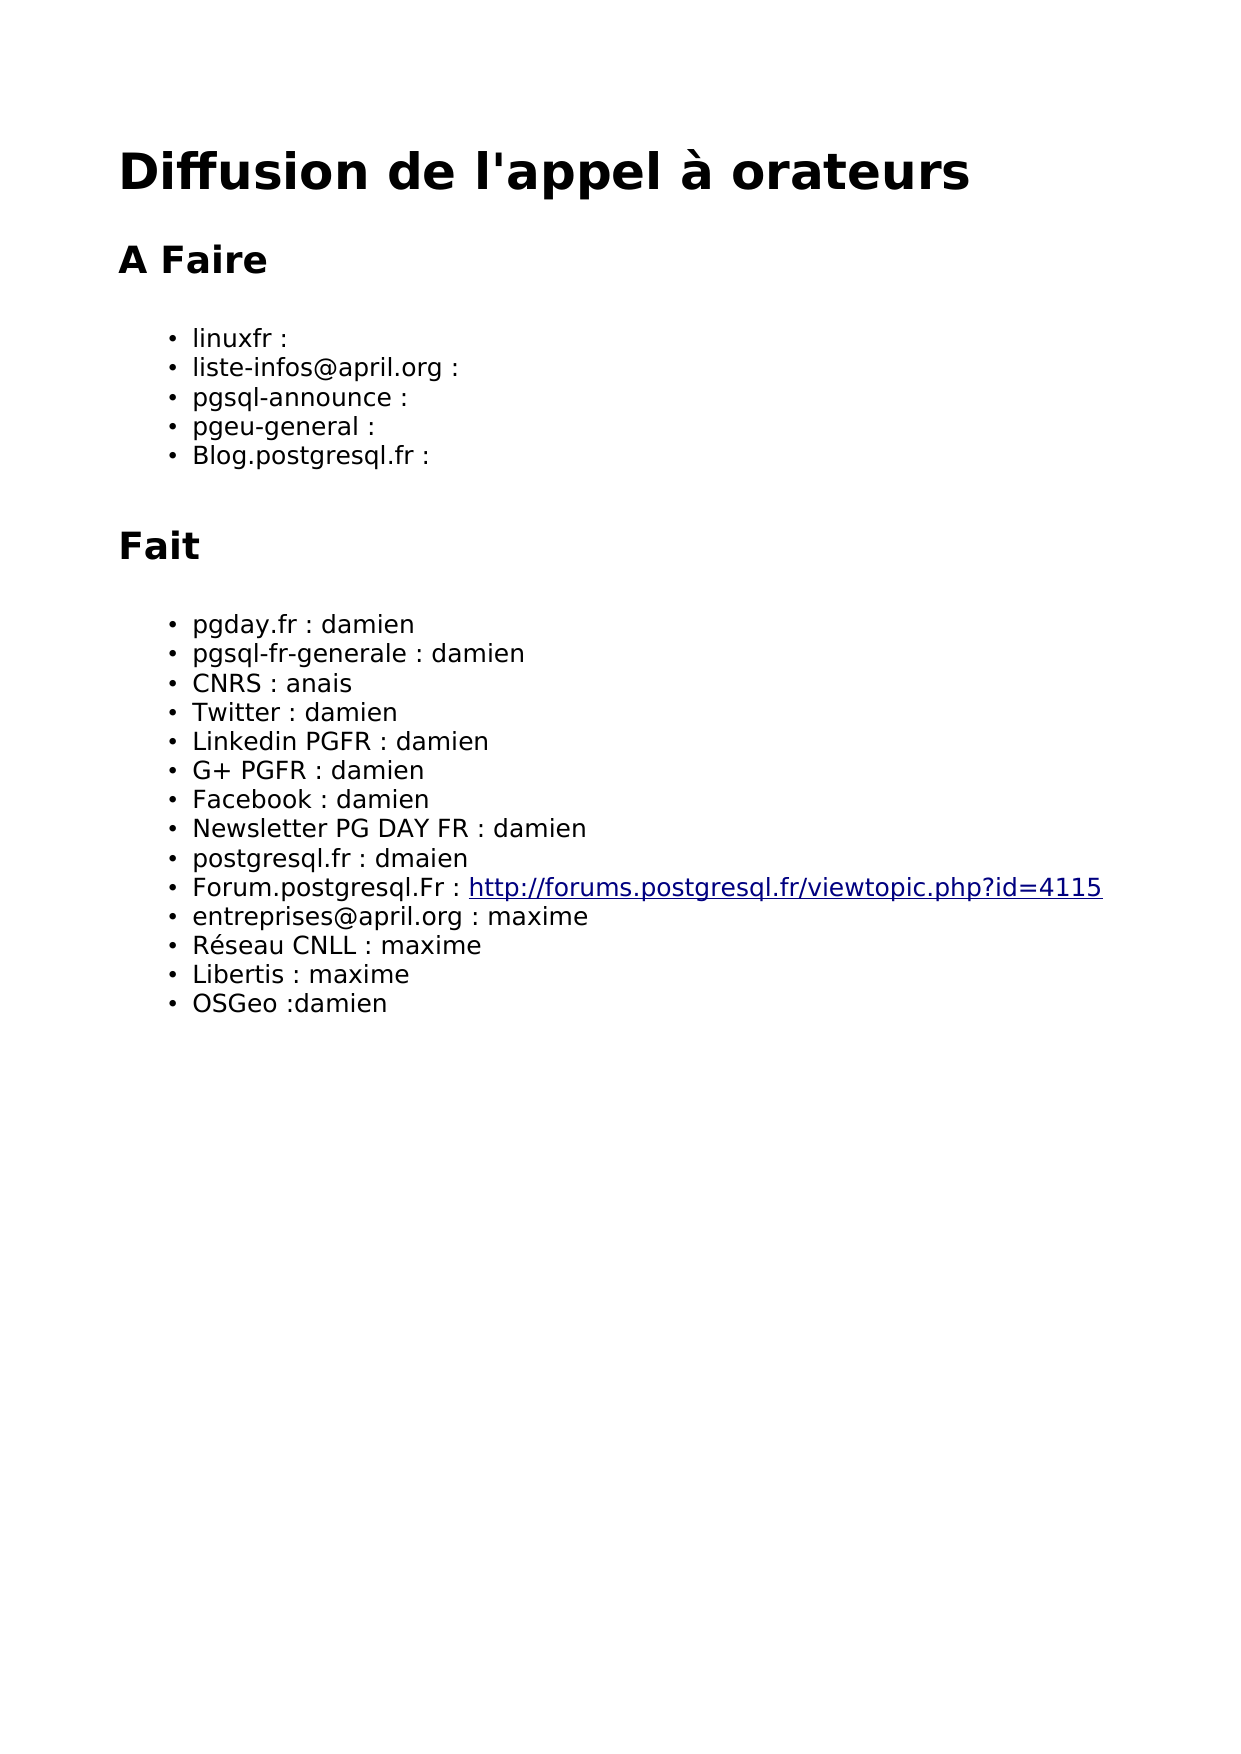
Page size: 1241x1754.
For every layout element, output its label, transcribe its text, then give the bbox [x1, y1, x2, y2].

list postgresql.fr : dmaien [177, 844, 1122, 873]
list pgsql-announce : [177, 383, 1122, 412]
list Facebook : damien [177, 785, 1122, 814]
list entreprises@april.org : maxime [177, 902, 1122, 931]
list Twitter : damien [177, 698, 1122, 727]
list Libertis : maxime [177, 960, 1122, 989]
list Blog.postgresql.fr : [177, 441, 1122, 470]
list Réseau CNLL : maxime [177, 931, 1122, 960]
subtitle Diffusion de l'appel à orateurs [118, 143, 1122, 201]
list linuxfr : [177, 324, 1122, 354]
list Newsletter PG DAY FR : damien [177, 814, 1122, 844]
list pgday.fr : damien [177, 610, 1122, 639]
subtitle A Faire [118, 239, 1122, 282]
list CNRS : anais [177, 669, 1122, 698]
list OSGeo :damien [177, 989, 1122, 1019]
list Linkedin PGFR : damien [177, 727, 1122, 756]
list pgeu-general : [177, 412, 1122, 441]
list G+ PGFR : damien [177, 756, 1122, 785]
list Forum.postgresql.Fr : http://forums.postgresql.fr/viewtopic.php?id=4115 [177, 873, 1122, 902]
subtitle Fait [118, 525, 1122, 568]
list liste-infos@april.org : [177, 354, 1122, 383]
list pgsql-fr-generale : damien [177, 639, 1122, 669]
